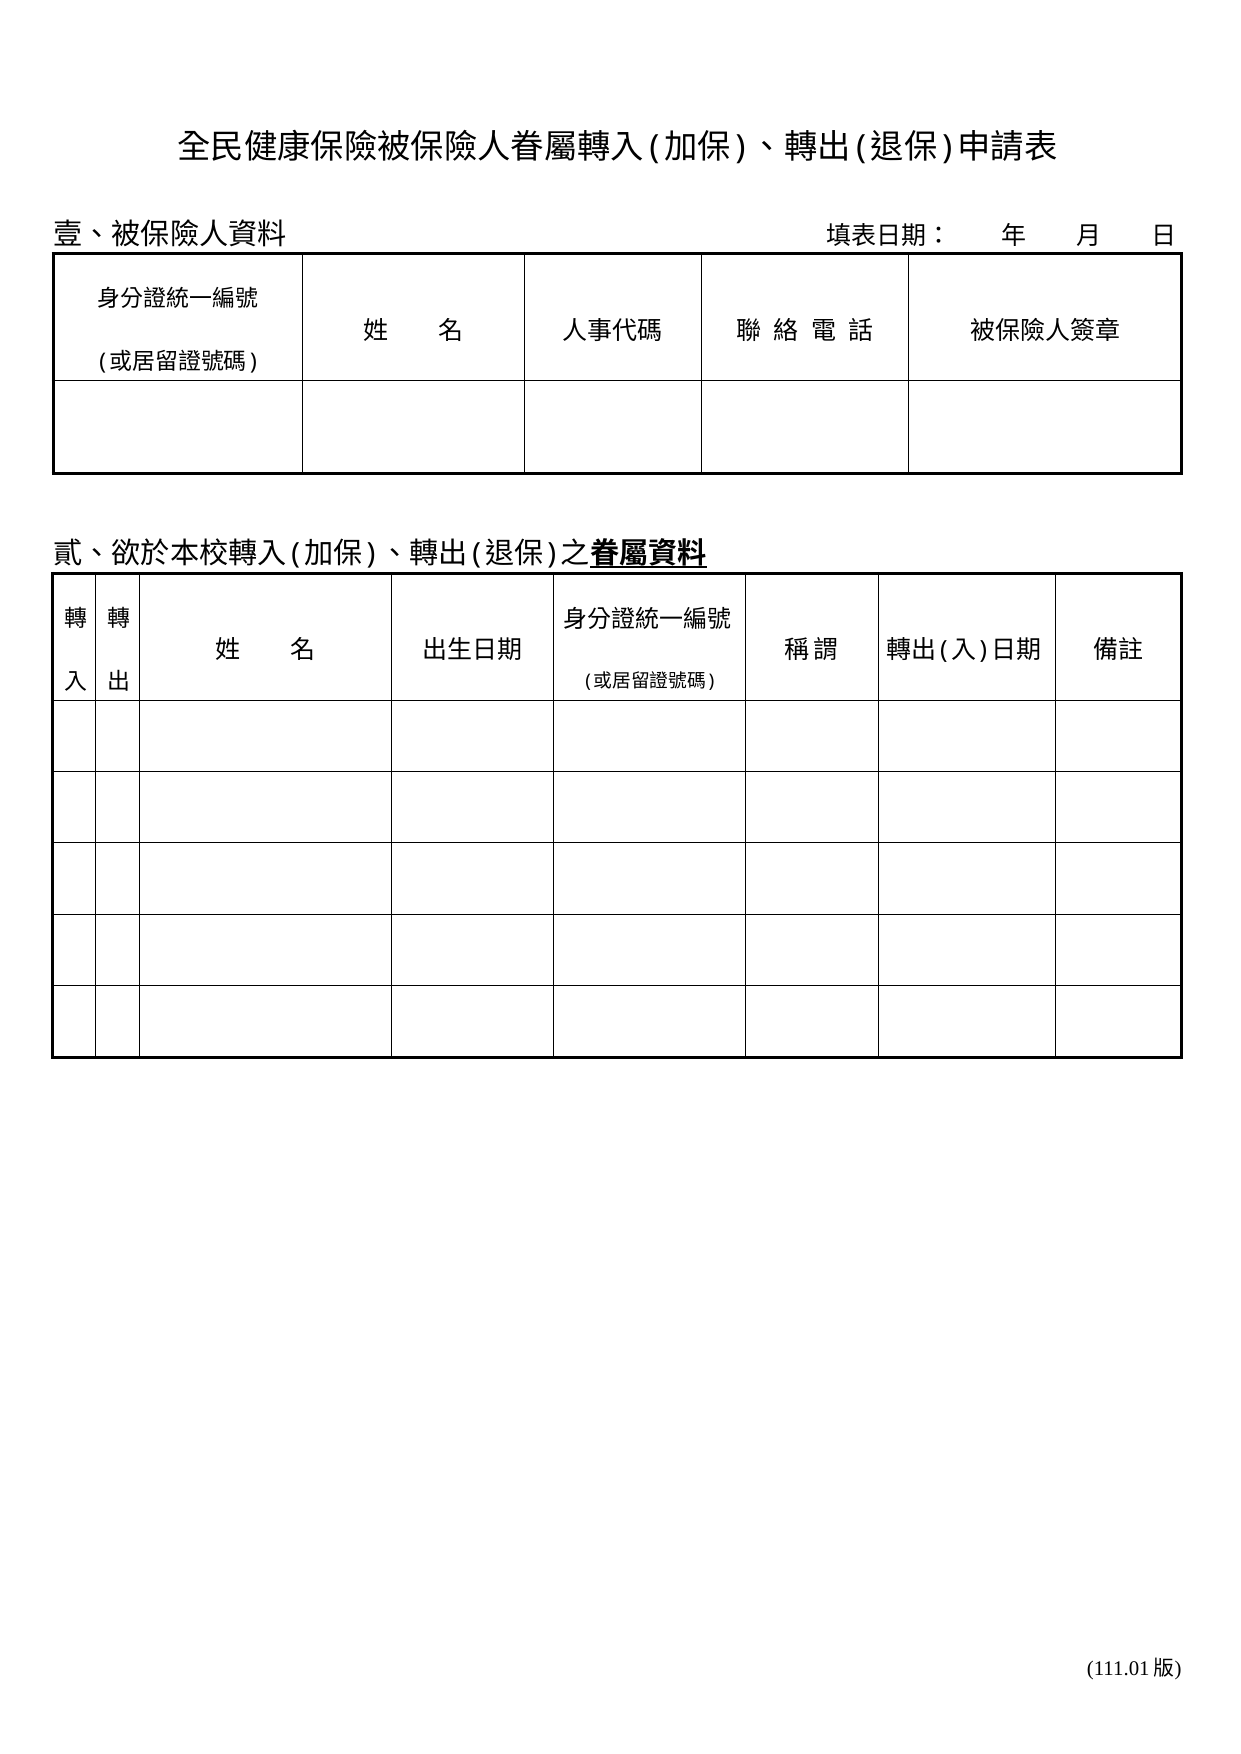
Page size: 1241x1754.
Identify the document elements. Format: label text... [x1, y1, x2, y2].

table_cell [96, 701, 139, 771]
table_cell [140, 986, 391, 1056]
table_header 轉出(入)日期 [879, 575, 1055, 700]
table_cell [879, 843, 1055, 913]
table_header 姓 名 [140, 575, 391, 700]
table_header 聯 絡 電 話 [702, 255, 908, 380]
subtitle 全民健康保險被保險人眷屬轉入(加保)、轉出(退保)申請表 [53, 120, 1181, 168]
table_cell [54, 986, 95, 1056]
table_header 轉 入 [54, 575, 95, 700]
table_cell [879, 986, 1055, 1056]
table_cell [879, 915, 1055, 984]
table_cell [909, 381, 1180, 472]
table_cell [746, 772, 878, 842]
text 壹、被保險人資料 填表日期： 年 月 日 [53, 190, 1181, 252]
table_header 身分證統一編號 (或居留證號碼) [554, 575, 745, 700]
table_cell [392, 701, 553, 771]
table_header 備註 [1056, 575, 1180, 700]
table_cell [554, 915, 745, 984]
table_cell [554, 986, 745, 1056]
table_cell [392, 843, 553, 913]
table_cell [392, 986, 553, 1056]
table_cell [54, 701, 95, 771]
table_cell [392, 772, 553, 842]
table_cell [96, 772, 139, 842]
text 貳、欲於本校轉入(加保)、轉出(退保)之眷屬資料 [53, 509, 1181, 572]
table_cell [303, 381, 524, 472]
table_header 被保險人簽章 [909, 255, 1180, 380]
table_cell [54, 915, 95, 984]
table_header 人事代碼 [525, 255, 701, 380]
table_cell [702, 381, 908, 472]
table_cell [746, 986, 878, 1056]
table_header 姓 名 [303, 255, 524, 380]
table_cell [140, 772, 391, 842]
table_cell [96, 843, 139, 913]
table_header 出生日期 [392, 575, 553, 700]
table_header 身分證統一編號 (或居留證號碼) [55, 255, 302, 380]
table_cell [1056, 772, 1180, 842]
table_cell [140, 843, 391, 913]
table_cell [879, 772, 1055, 842]
table_cell [392, 915, 553, 984]
table_cell [1056, 843, 1180, 913]
table_header 稱謂 [746, 575, 878, 700]
table_cell [140, 915, 391, 984]
table_cell [55, 381, 302, 472]
table_cell [54, 772, 95, 842]
table_cell [879, 701, 1055, 771]
table_cell [554, 701, 745, 771]
table_cell [525, 381, 701, 472]
table_cell [140, 701, 391, 771]
table_cell [746, 701, 878, 771]
table_cell [746, 915, 878, 984]
table_cell [54, 843, 95, 913]
table_cell [554, 772, 745, 842]
table_cell [96, 986, 139, 1056]
table_cell [746, 843, 878, 913]
table_cell [1056, 915, 1180, 984]
table_cell [1056, 701, 1180, 771]
table_cell [1056, 986, 1180, 1056]
table_cell [96, 915, 139, 984]
table_header 轉 出 [96, 575, 139, 700]
table_cell [554, 843, 745, 913]
